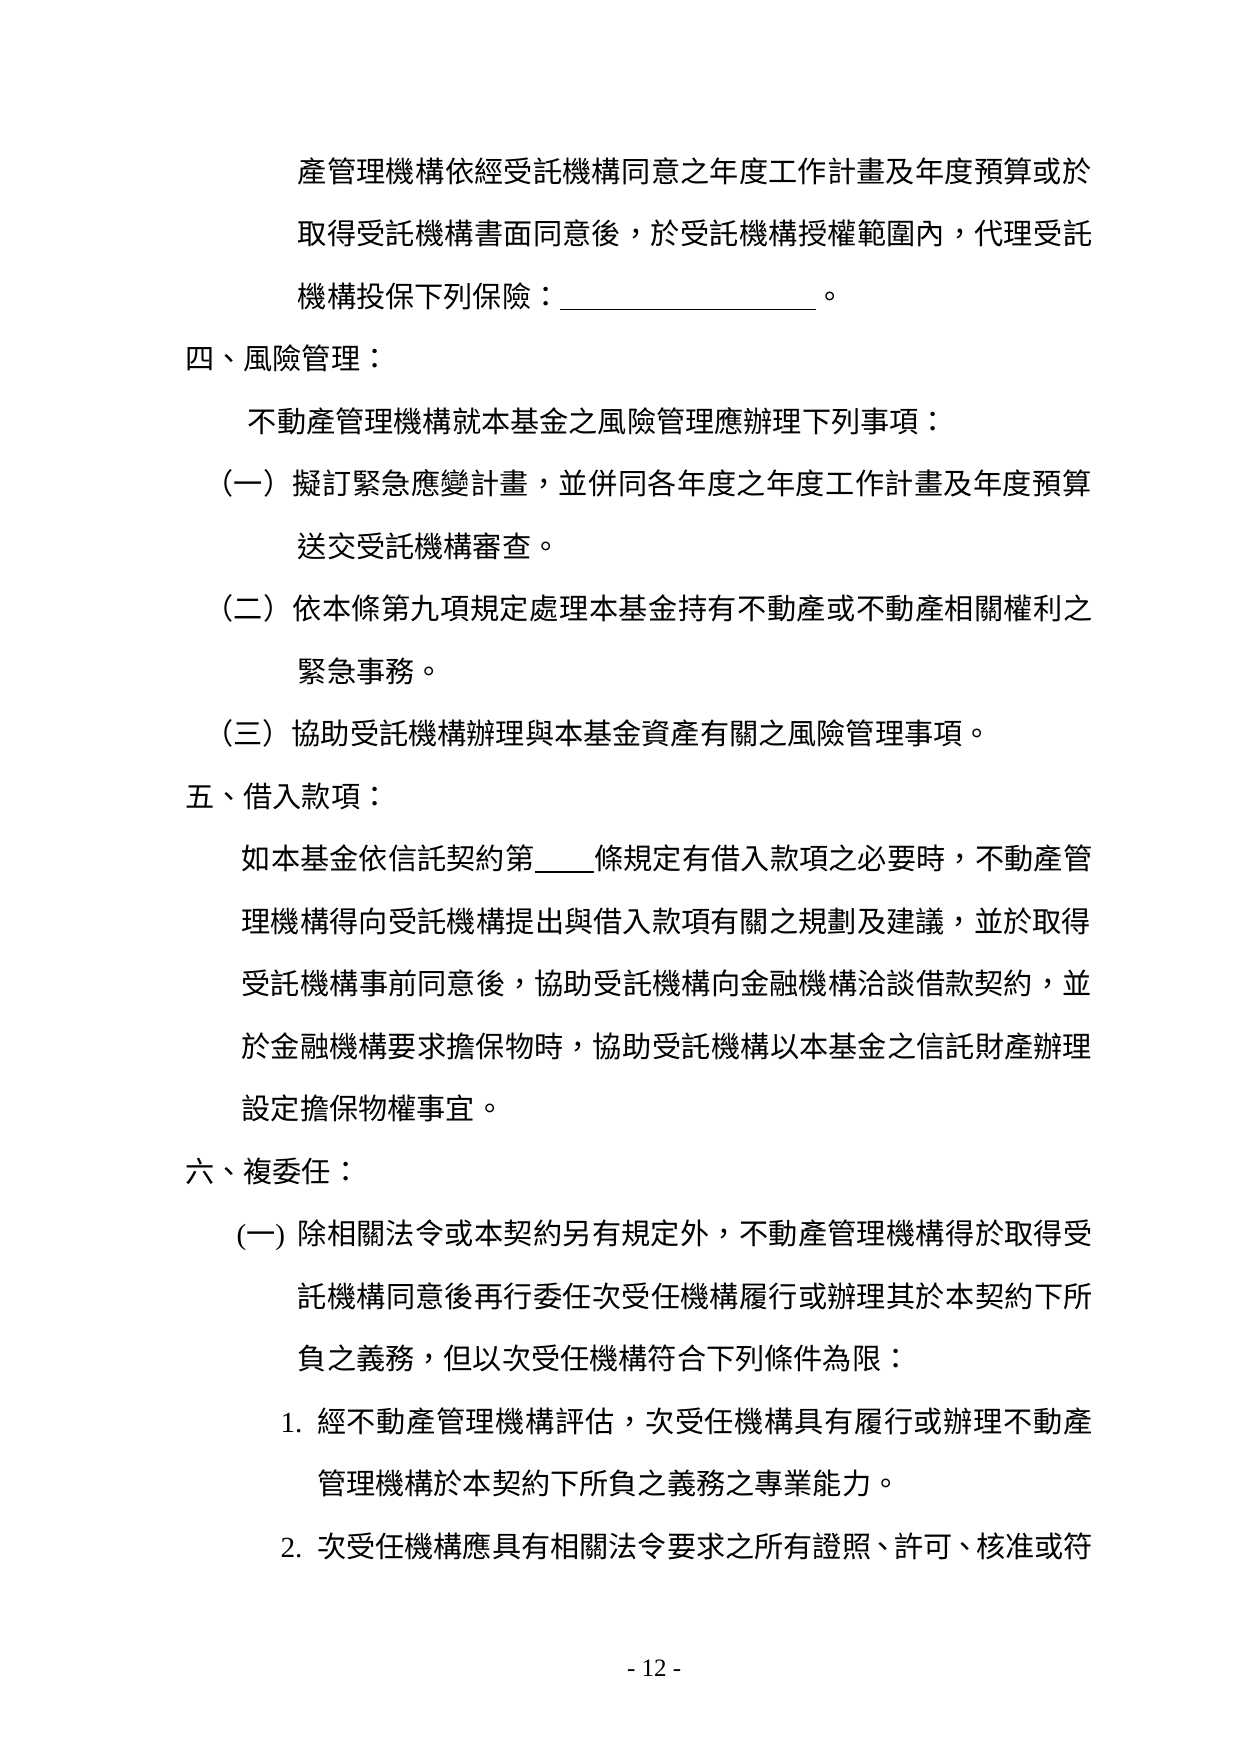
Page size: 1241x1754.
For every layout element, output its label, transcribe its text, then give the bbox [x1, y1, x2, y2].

text 六、複委任： [185, 1128, 1092, 1191]
list 次受任機構應具有相關法令要求之所有證照、許可、核准或符 [280, 1503, 1092, 1566]
text （二）依本條第九項規定處理本基金持有不動產或不動產相關權利之緊急事務。 [204, 566, 1092, 691]
text （一）擬訂緊急應變計畫，並併同各年度之年度工作計畫及年度預算送交受託機構審查。 [204, 441, 1092, 566]
text 如本基金依信託契約第 條規定有借入款項之必要時，不動產管理機構得向受託機構提出與借入款項有關之規劃及建議，並於取得受託機構事前同意後，協助受託機構向金融機構洽談借款契約，並於金融機構要求擔保物時，協助受託機構以本基金之信託財產辦理設定擔保物權事宜。 [241, 816, 1092, 1128]
text 四、風險管理： [185, 316, 1092, 378]
text 五、借入款項： [148, 753, 1092, 816]
list 除相關法令或本契約另有規定外，不動產管理機構得於取得受託機構同意後再行委任次受任機構履行或辦理其於本契約下所負之義務，但以次受任機構符合下列條件為限： [236, 1191, 1092, 1378]
text 產管理機構依經受託機構同意之年度工作計畫及年度預算或於取得受託機構書面同意後，於受託機構授權範圍內，代理受託機構投保下列保險： 。 [298, 128, 1092, 316]
text 不動產管理機構就本基金之風險管理應辦理下列事項： [204, 378, 1092, 441]
text （三）協助受託機構辦理與本基金資產有關之風險管理事項。 [204, 691, 1092, 753]
list 經不動產管理機構評估，次受任機構具有履行或辦理不動產管理機構於本契約下所負之義務之專業能力。 [280, 1378, 1092, 1503]
